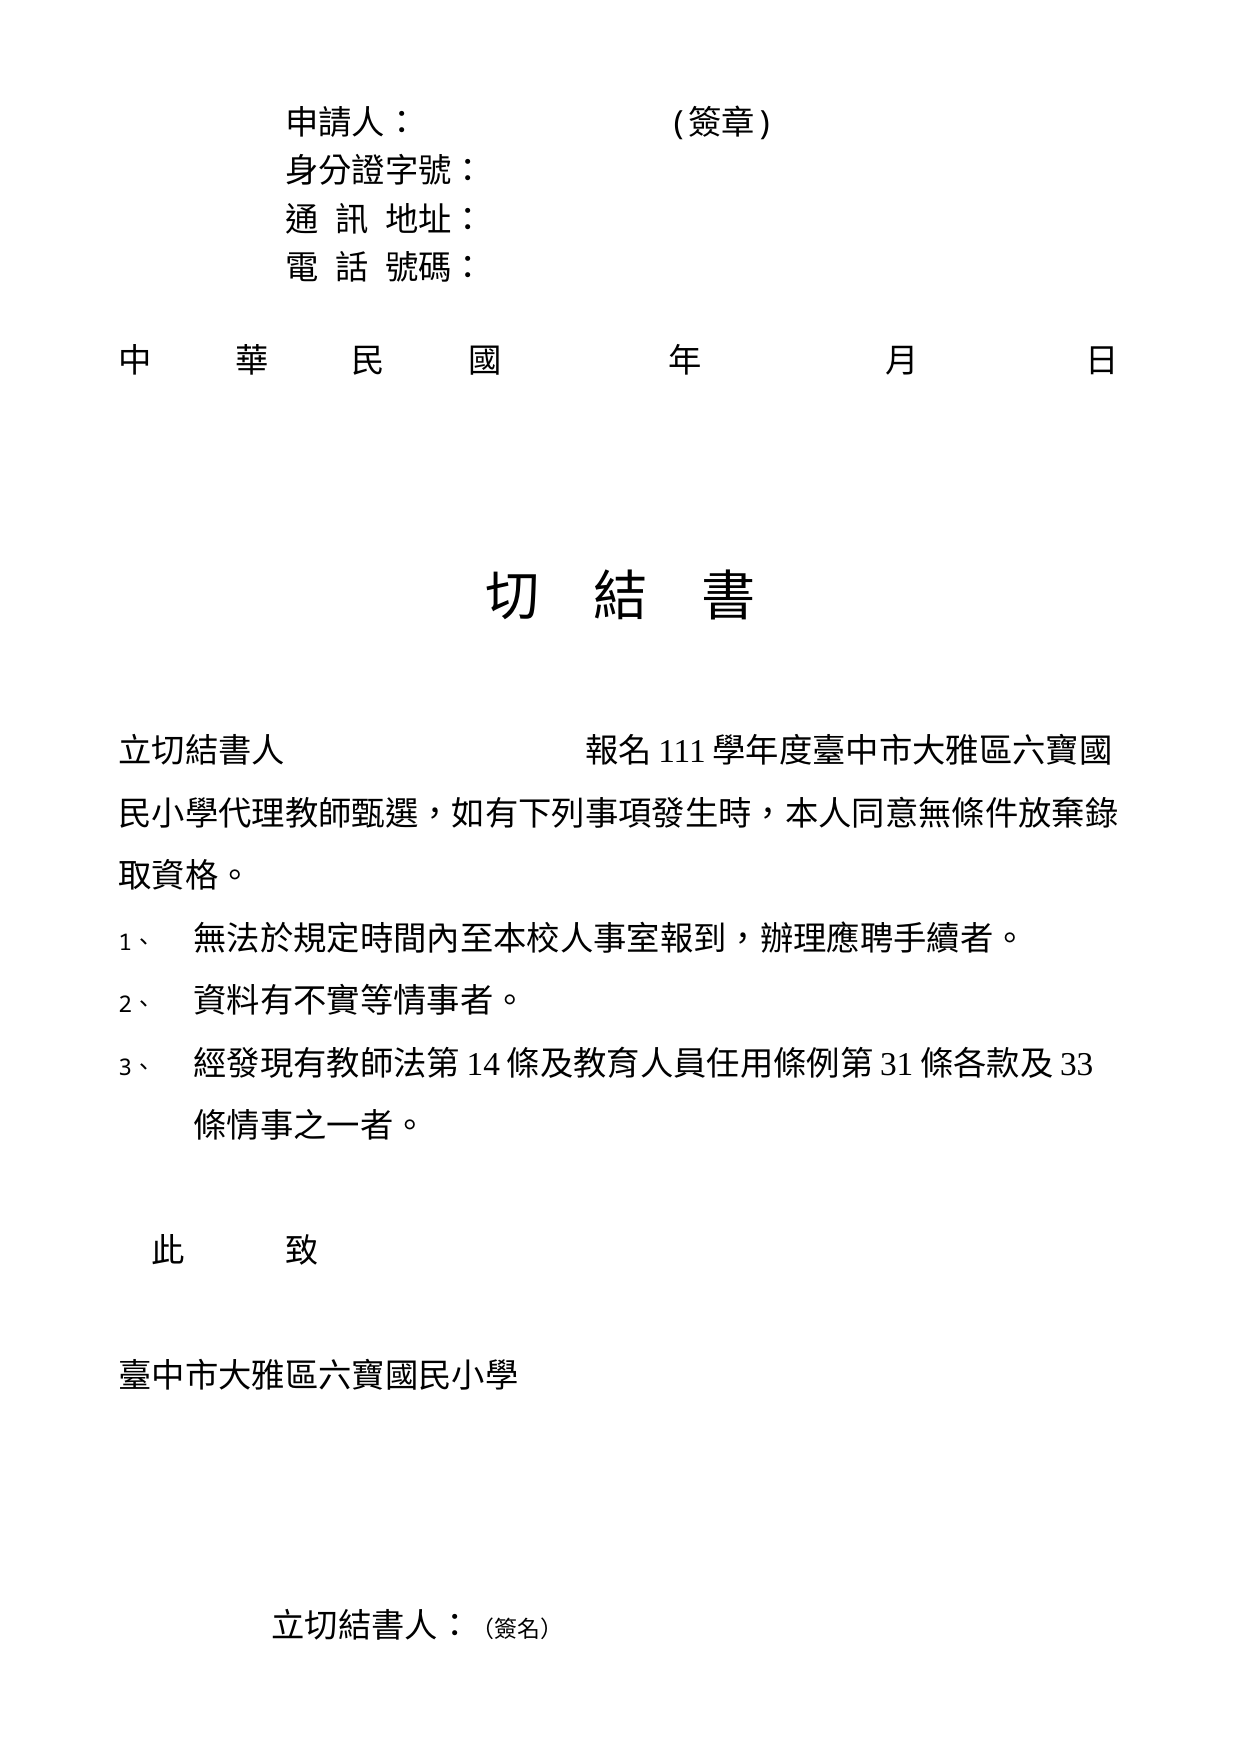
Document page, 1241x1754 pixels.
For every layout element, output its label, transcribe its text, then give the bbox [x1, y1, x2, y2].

text 中 華 民 國 年 月 日 [118, 334, 1122, 382]
text 切 結 書 [118, 519, 1122, 644]
text 此 致 [118, 1206, 1122, 1269]
list 經發現有教師法第14條及教育人員任用條例第31條各款及33條情事之一者。 [118, 1019, 1122, 1144]
text 通 訊 地址： [118, 192, 1122, 241]
text 申請人： (簽章) [118, 96, 1122, 144]
text 立切結書人：（簽名） [118, 1581, 1122, 1644]
text 臺中市大雅區六寶國民小學 [118, 1331, 1122, 1394]
text 立切結書人 報名111學年度臺中市大雅區六寶國民小學代理教師甄選，如有下列事項發生時，本人同意無條件放棄錄取資格。 [118, 706, 1122, 894]
list 無法於規定時間內至本校人事室報到，辦理應聘手續者。 [118, 894, 1122, 956]
list 資料有不實等情事者。 [118, 956, 1122, 1019]
text 身分證字號： [118, 144, 1122, 192]
text 電 話 號碼： [118, 241, 1122, 289]
